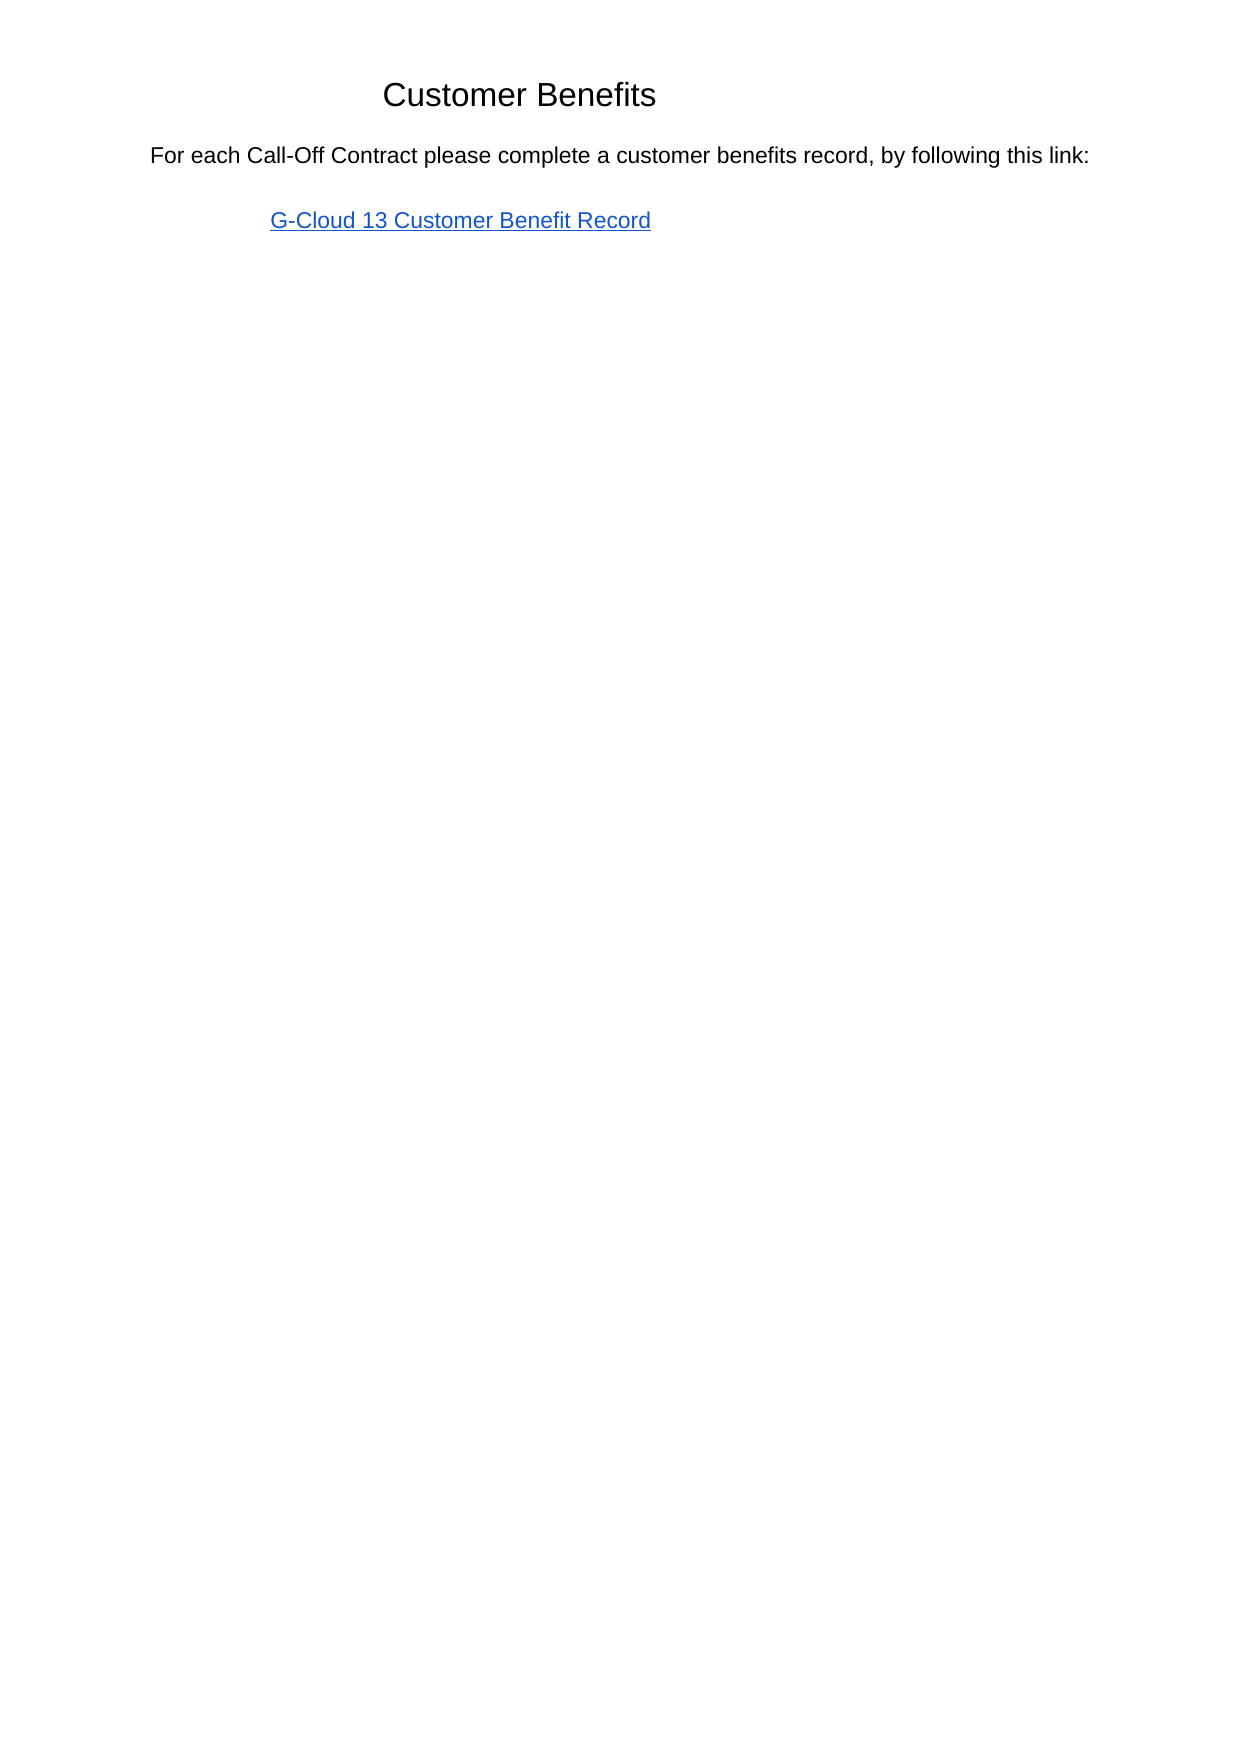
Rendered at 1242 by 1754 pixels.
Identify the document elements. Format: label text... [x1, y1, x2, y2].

text G-Cloud 13 Customer Benefit Record [150, 206, 1111, 234]
subtitle Customer Benefits [266, 75, 1111, 113]
text For each Call-Off Contract please complete a customer benefits record, by following this link: [150, 142, 1109, 169]
